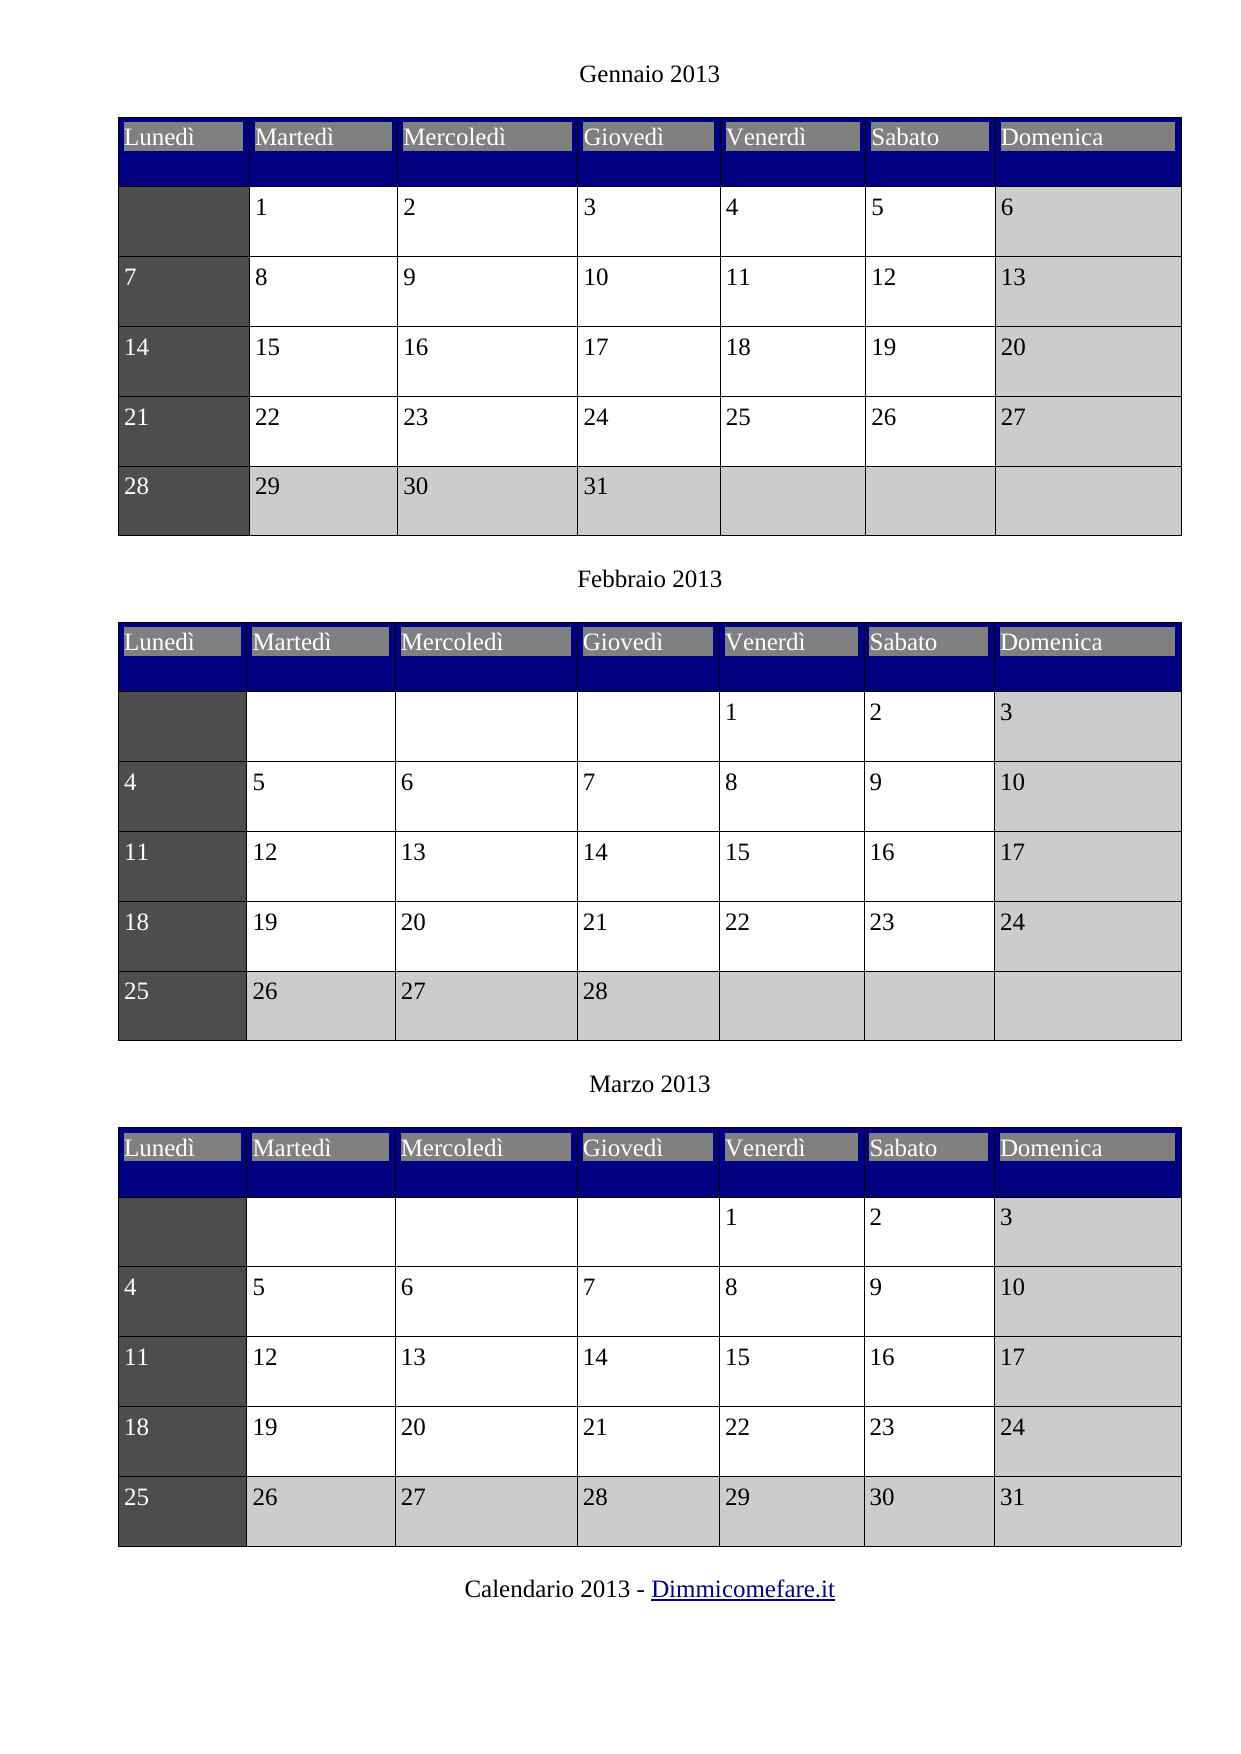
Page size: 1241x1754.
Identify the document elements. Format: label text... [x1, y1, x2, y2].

table_cell [119, 692, 246, 761]
table_cell 24 [578, 397, 720, 466]
table_cell 23 [865, 1407, 994, 1476]
table_cell [578, 1198, 719, 1266]
table_header Martedì [247, 1128, 395, 1197]
table_header Mercoledì [396, 623, 577, 691]
table_cell 17 [578, 327, 720, 396]
table_cell 6 [396, 762, 577, 831]
table_cell 29 [720, 1477, 864, 1546]
table_cell 7 [578, 762, 719, 831]
table_cell 7 [578, 1267, 719, 1336]
table_cell 8 [720, 1267, 864, 1336]
text Gennaio 2013 [118, 59, 1181, 88]
table_header Venerdì [720, 1128, 864, 1197]
table_cell 28 [578, 972, 719, 1040]
table_cell 13 [396, 1337, 577, 1406]
table_header Lunedì [119, 1128, 246, 1197]
table_cell [865, 972, 994, 1040]
table_cell 20 [396, 902, 577, 971]
table_cell 30 [865, 1477, 994, 1546]
table_cell [995, 972, 1181, 1040]
table_cell 25 [119, 972, 246, 1040]
table_cell 21 [119, 397, 249, 466]
table_cell [119, 187, 249, 256]
table_cell 25 [721, 397, 865, 466]
table_header Venerdì [721, 118, 865, 186]
table_cell 9 [865, 762, 994, 831]
table_header Lunedì [119, 623, 246, 691]
table_cell 1 [250, 187, 397, 256]
table_cell 21 [578, 902, 719, 971]
table_cell 18 [721, 327, 865, 396]
table_cell 1 [720, 692, 864, 761]
table_cell 8 [250, 257, 397, 326]
table_cell 11 [721, 257, 865, 326]
table_cell 3 [995, 692, 1181, 761]
table_cell 12 [866, 257, 995, 326]
table_cell 28 [119, 467, 249, 535]
table_cell 28 [578, 1477, 719, 1546]
table_cell 4 [119, 1267, 246, 1336]
table_cell 13 [396, 832, 577, 901]
table_cell 2 [865, 1198, 994, 1266]
table_header Mercoledì [396, 1128, 577, 1197]
text Marzo 2013 [118, 1069, 1181, 1098]
table_cell 4 [721, 187, 865, 256]
table_cell 9 [398, 257, 577, 326]
table_cell 21 [578, 1407, 719, 1476]
table_cell 26 [866, 397, 995, 466]
table_cell 16 [865, 1337, 994, 1406]
table_header Domenica [995, 1128, 1181, 1197]
table_cell 22 [720, 1407, 864, 1476]
table_header Sabato [865, 1128, 994, 1197]
table_cell [396, 1198, 577, 1266]
table_cell 13 [996, 257, 1181, 326]
table_cell 31 [578, 467, 720, 535]
text Calendario 2013 - Dimmicomefare.it [118, 1574, 1181, 1603]
table_header Mercoledì [398, 118, 577, 186]
table_cell 19 [247, 902, 395, 971]
table_cell 6 [996, 187, 1181, 256]
table_cell 6 [396, 1267, 577, 1336]
table_cell 2 [865, 692, 994, 761]
table_cell 24 [995, 902, 1181, 971]
table_cell 14 [119, 327, 249, 396]
table_cell 20 [996, 327, 1181, 396]
table_cell 15 [720, 1337, 864, 1406]
table_cell 8 [720, 762, 864, 831]
table_cell 23 [398, 397, 577, 466]
table_cell 3 [578, 187, 720, 256]
table_cell 12 [247, 832, 395, 901]
table_header Martedì [250, 118, 397, 186]
table_cell 18 [119, 902, 246, 971]
table_cell 23 [865, 902, 994, 971]
table_header Giovedì [578, 1128, 719, 1197]
table_cell 11 [119, 1337, 246, 1406]
table_cell [247, 692, 395, 761]
table_header Venerdì [720, 623, 864, 691]
table_cell 14 [578, 1337, 719, 1406]
table_header Sabato [866, 118, 995, 186]
table_cell [866, 467, 995, 535]
table_cell 5 [866, 187, 995, 256]
table_header Domenica [995, 623, 1181, 691]
table_cell 12 [247, 1337, 395, 1406]
table_cell 26 [247, 1477, 395, 1546]
table_header Giovedì [578, 118, 720, 186]
table_header Giovedì [578, 623, 719, 691]
table_cell 16 [398, 327, 577, 396]
table_cell 22 [250, 397, 397, 466]
table_cell [721, 467, 865, 535]
table_cell 17 [995, 1337, 1181, 1406]
table_header Martedì [247, 623, 395, 691]
table_cell 19 [247, 1407, 395, 1476]
table_cell 26 [247, 972, 395, 1040]
table_cell [578, 692, 719, 761]
table_cell 27 [396, 972, 577, 1040]
table_cell 31 [995, 1477, 1181, 1546]
table_cell 7 [119, 257, 249, 326]
table_cell 17 [995, 832, 1181, 901]
table_cell 15 [250, 327, 397, 396]
table_cell 5 [247, 762, 395, 831]
table_cell 25 [119, 1477, 246, 1546]
table_cell 1 [720, 1198, 864, 1266]
table_header Domenica [996, 118, 1181, 186]
table_cell 5 [247, 1267, 395, 1336]
table_cell [996, 467, 1181, 535]
table_cell 18 [119, 1407, 246, 1476]
table_cell [720, 972, 864, 1040]
table_cell 29 [250, 467, 397, 535]
table_cell 10 [995, 1267, 1181, 1336]
table_cell 24 [995, 1407, 1181, 1476]
table_cell 9 [865, 1267, 994, 1336]
table_cell 4 [119, 762, 246, 831]
table_cell 27 [996, 397, 1181, 466]
table_cell 20 [396, 1407, 577, 1476]
table_header Lunedì [119, 118, 249, 186]
table_cell 14 [578, 832, 719, 901]
table_cell 19 [866, 327, 995, 396]
table_cell [396, 692, 577, 761]
table_cell 15 [720, 832, 864, 901]
table_cell [119, 1198, 246, 1266]
table_cell [247, 1198, 395, 1266]
table_header Sabato [865, 623, 994, 691]
table_cell 27 [396, 1477, 577, 1546]
table_cell 30 [398, 467, 577, 535]
table_cell 22 [720, 902, 864, 971]
table_cell 16 [865, 832, 994, 901]
table_cell 3 [995, 1198, 1181, 1266]
table_cell 10 [578, 257, 720, 326]
table_cell 11 [119, 832, 246, 901]
text Febbraio 2013 [118, 564, 1181, 593]
table_cell 10 [995, 762, 1181, 831]
table_cell 2 [398, 187, 577, 256]
